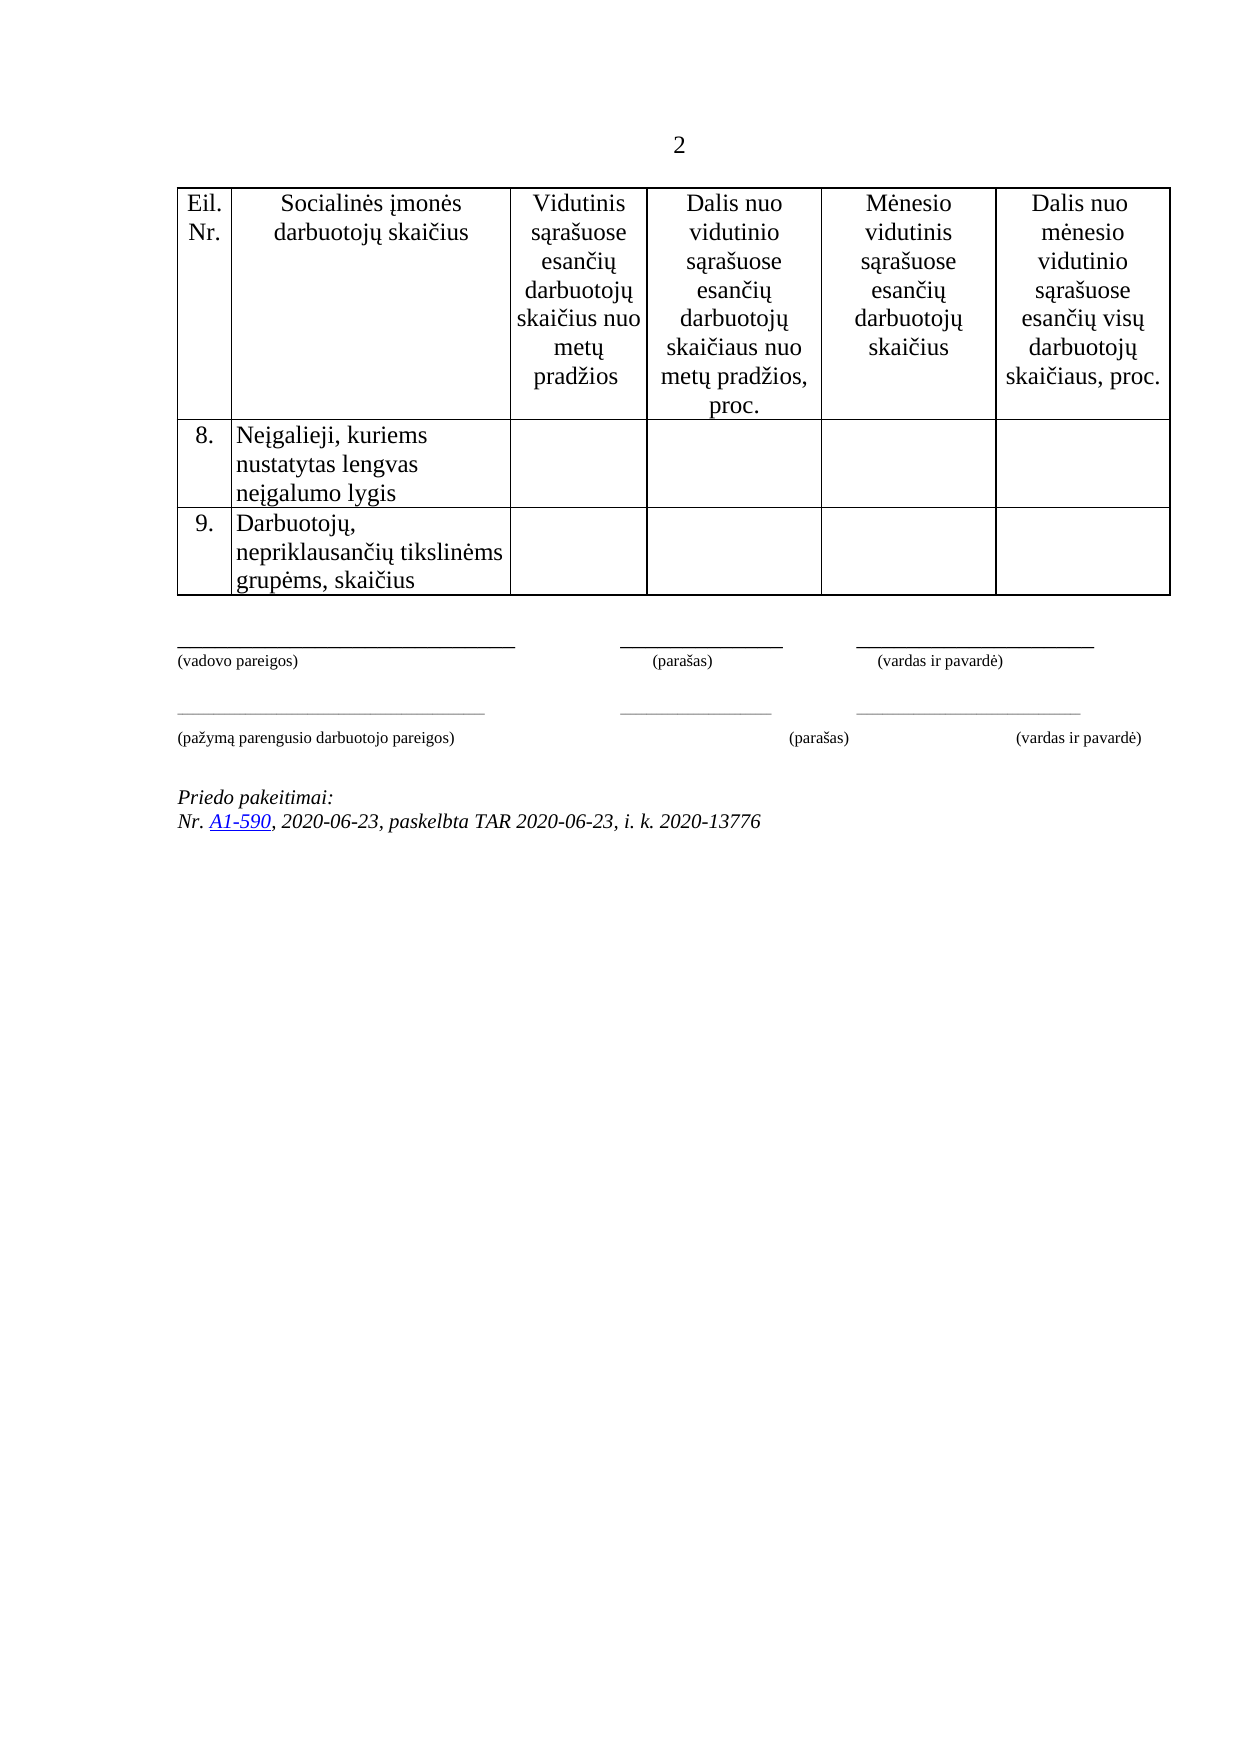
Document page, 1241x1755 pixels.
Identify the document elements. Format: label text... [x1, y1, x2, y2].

table_header Socialinės įmonės darbuotojų skaičius [232, 189, 510, 418]
table_cell 8. [178, 420, 231, 506]
table_cell [997, 420, 1169, 506]
table_cell Darbuotojų, nepriklausančių tikslinėms grupėms, skaičius [232, 508, 510, 594]
table_header Vidutinis sąrašuose esančių darbuotojų skaičius nuo metų pradžios [511, 189, 646, 418]
table_header Dalis nuo vidutinio sąrašuose esančių darbuotojų skaičiaus nuo metų pradžios, proc. [648, 189, 821, 418]
text (pažymą parengusio darbuotojo pareigos) (parašas) (vardas ir pavardė) [177, 727, 1181, 756]
text ___________________________________________________________ _____________________________ ___________________________________________ [177, 703, 1181, 716]
table_cell [511, 420, 646, 506]
table_cell 9. [178, 508, 231, 594]
text Nr. A1-590, 2020-06-23, paskelbta TAR 2020-06-23, i. k. 2020-13776 [177, 809, 1181, 833]
table_cell Neįgalieji, kuriems nustatytas lengvas neįgalumo lygis [232, 420, 510, 506]
table_cell [511, 508, 646, 594]
text ___________________________ _____________ ___________________ [177, 622, 1181, 651]
table_cell [997, 508, 1169, 594]
table_header Mėnesio vidutinis sąrašuose esančių darbuotojų skaičius [822, 189, 995, 418]
text Priedo pakeitimai: [177, 785, 1181, 809]
table_cell [648, 420, 821, 506]
table_cell [648, 508, 821, 594]
table_header Dalis nuo mėnesio vidutinio sąrašuose esančių visų darbuotojų skaičiaus, proc. [997, 189, 1169, 418]
table_header Eil. Nr. [178, 189, 231, 418]
text (vadovo pareigos) (parašas) (vardas ir pavardė) [177, 651, 1181, 679]
table_cell [822, 508, 995, 594]
table_cell [822, 420, 995, 506]
